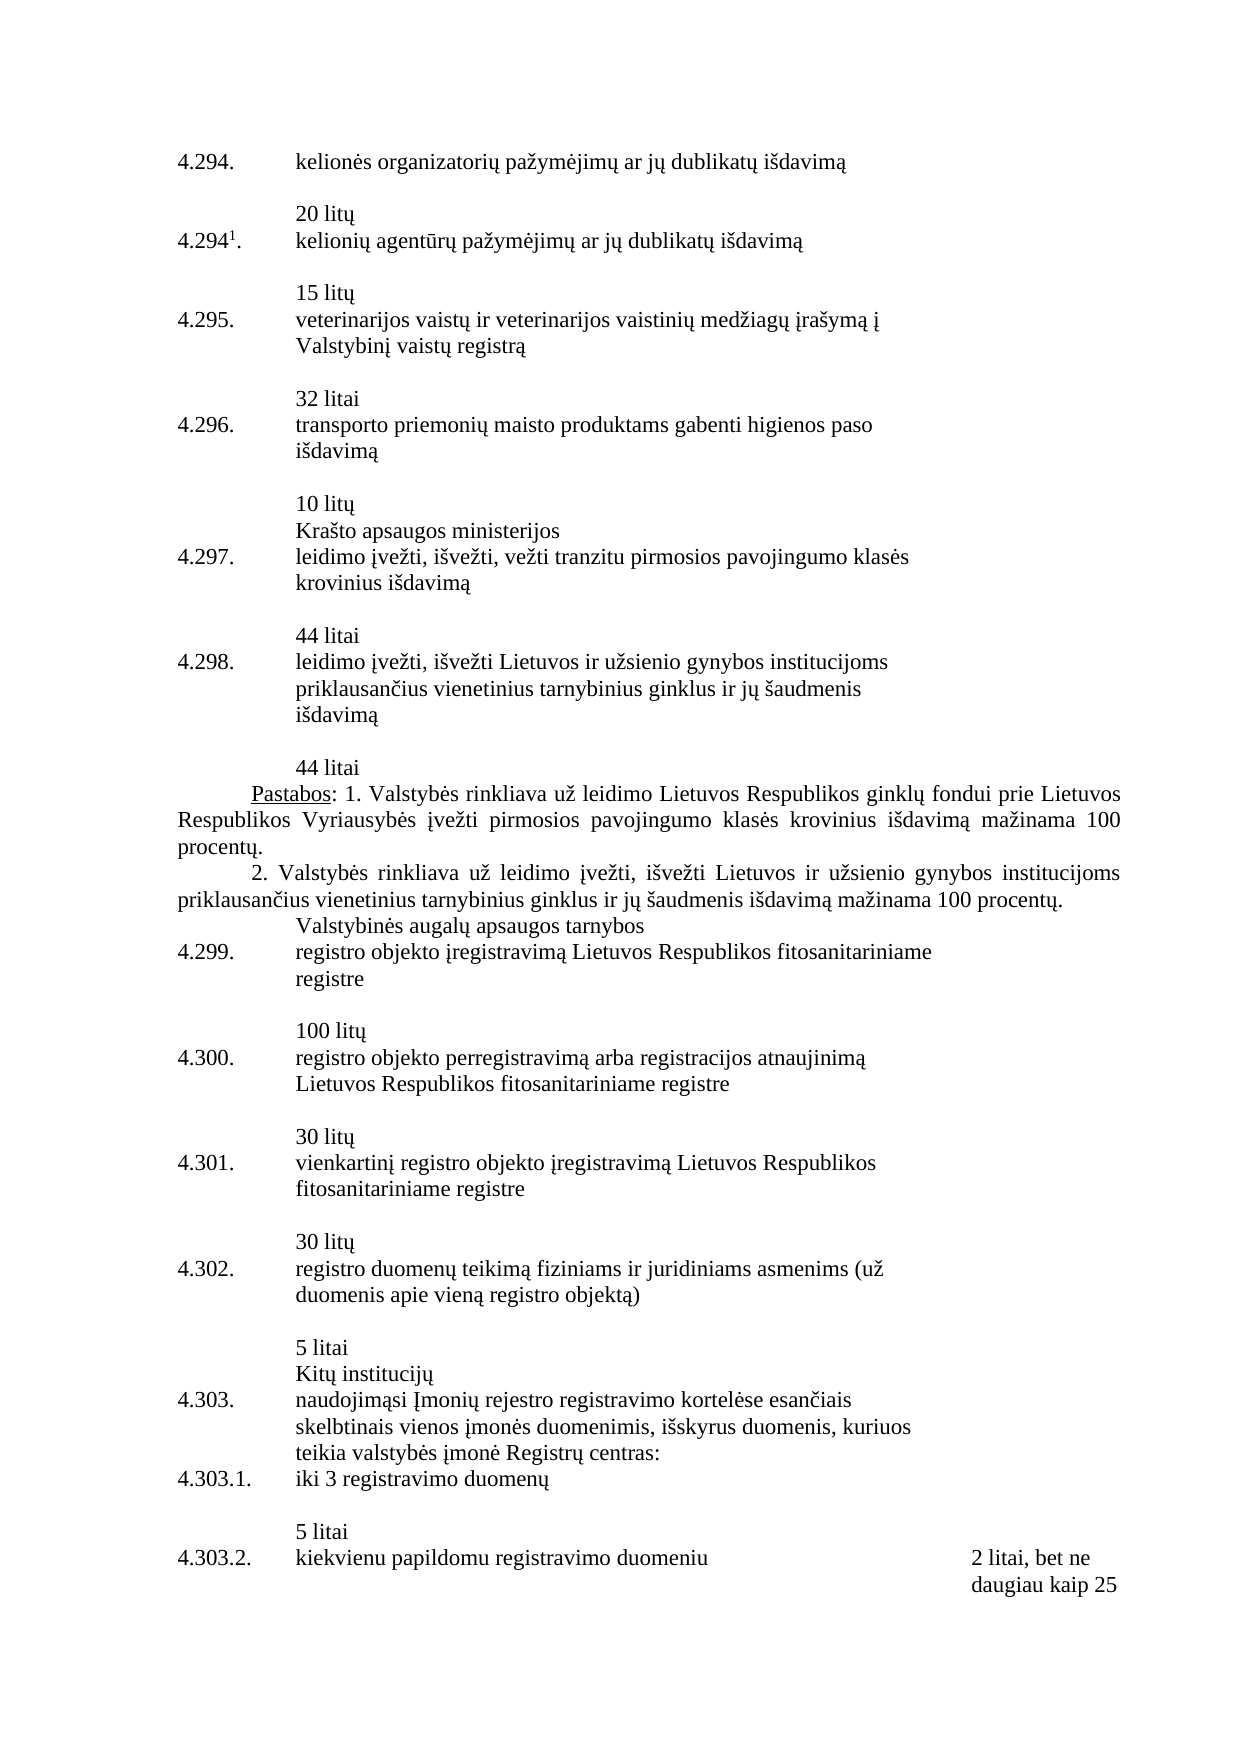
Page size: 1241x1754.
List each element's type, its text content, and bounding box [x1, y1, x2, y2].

text Kitų institucijų [177, 1360, 945, 1386]
text 4.297. leidimo įvežti, išvežti, vežti tranzitu pirmosios pavojingumo klasės krovinius išdavimą 44 litai [177, 543, 945, 648]
table_header 4.303.2. [166, 1545, 284, 1597]
text 4.296. transporto priemonių maisto produktams gabenti higienos paso išdavimą 10 litų [177, 411, 945, 517]
text 4.301. vienkartinį registro objekto įregistravimą Lietuvos Respublikos fitosanitariniame registre 30 litų [177, 1149, 945, 1254]
text 4.302. registro duomenų teikimą fiziniams ir juridiniams asmenims (už duomenis apie vieną registro objektą) 5 litai [177, 1254, 945, 1360]
table_header kiekvienu papildomu registravimo duomeniu [284, 1545, 960, 1597]
text 4.299. registro objekto įregistravimą Lietuvos Respublikos fitosanitariniame registre 100 litų [177, 938, 945, 1044]
text Krašto apsaugos ministerijos [177, 517, 945, 543]
text 2. Valstybės rinkliava už leidimo įvežti, išvežti Lietuvos ir užsienio gynybos institucijoms priklausančius vienetinius tarnybinius ginklus ir jų šaudmenis išdavimą mažinama 100 procentų. [177, 859, 1122, 912]
text 4.303. naudojimąsi Įmonių rejestro registravimo kortelėse esančiais skelbtinais vienos įmonės duomenimis, išskyrus duomenis, kuriuos teikia valstybės įmonė Registrų centras: [177, 1386, 945, 1465]
text 4.294. kelionės organizatorių pažymėjimų ar jų dublikatų išdavimą 20 litų [177, 148, 945, 227]
text 4.300. registro objekto perregistravimą arba registracijos atnaujinimą Lietuvos Respublikos fitosanitariniame registre 30 litų [177, 1044, 945, 1149]
text Pastabos: 1. Valstybės rinkliava už leidimo Lietuvos Respublikos ginklų fondui prie Lietuvos Respublikos Vyriausybės įvežti pirmosios pavojingumo klasės krovinius išdavimą mažinama 100 procentų. [177, 780, 1122, 859]
text 4.303.1. iki 3 registravimo duomenų 5 litai [177, 1465, 945, 1544]
text Valstybinės augalų apsaugos tarnybos [177, 912, 945, 938]
table_header 2 litai, bet ne daugiau kaip 25 [960, 1545, 1152, 1597]
text 4.298. leidimo įvežti, išvežti Lietuvos ir užsienio gynybos institucijoms priklausančius vienetinius tarnybinius ginklus ir jų šaudmenis išdavimą 44 litai [177, 648, 945, 780]
text 4.2941. kelionių agentūrų pažymėjimų ar jų dublikatų išdavimą 15 litų [177, 227, 945, 306]
text 4.295. veterinarijos vaistų ir veterinarijos vaistinių medžiagų įrašymą į Valstybinį vaistų registrą 32 litai [177, 306, 945, 411]
